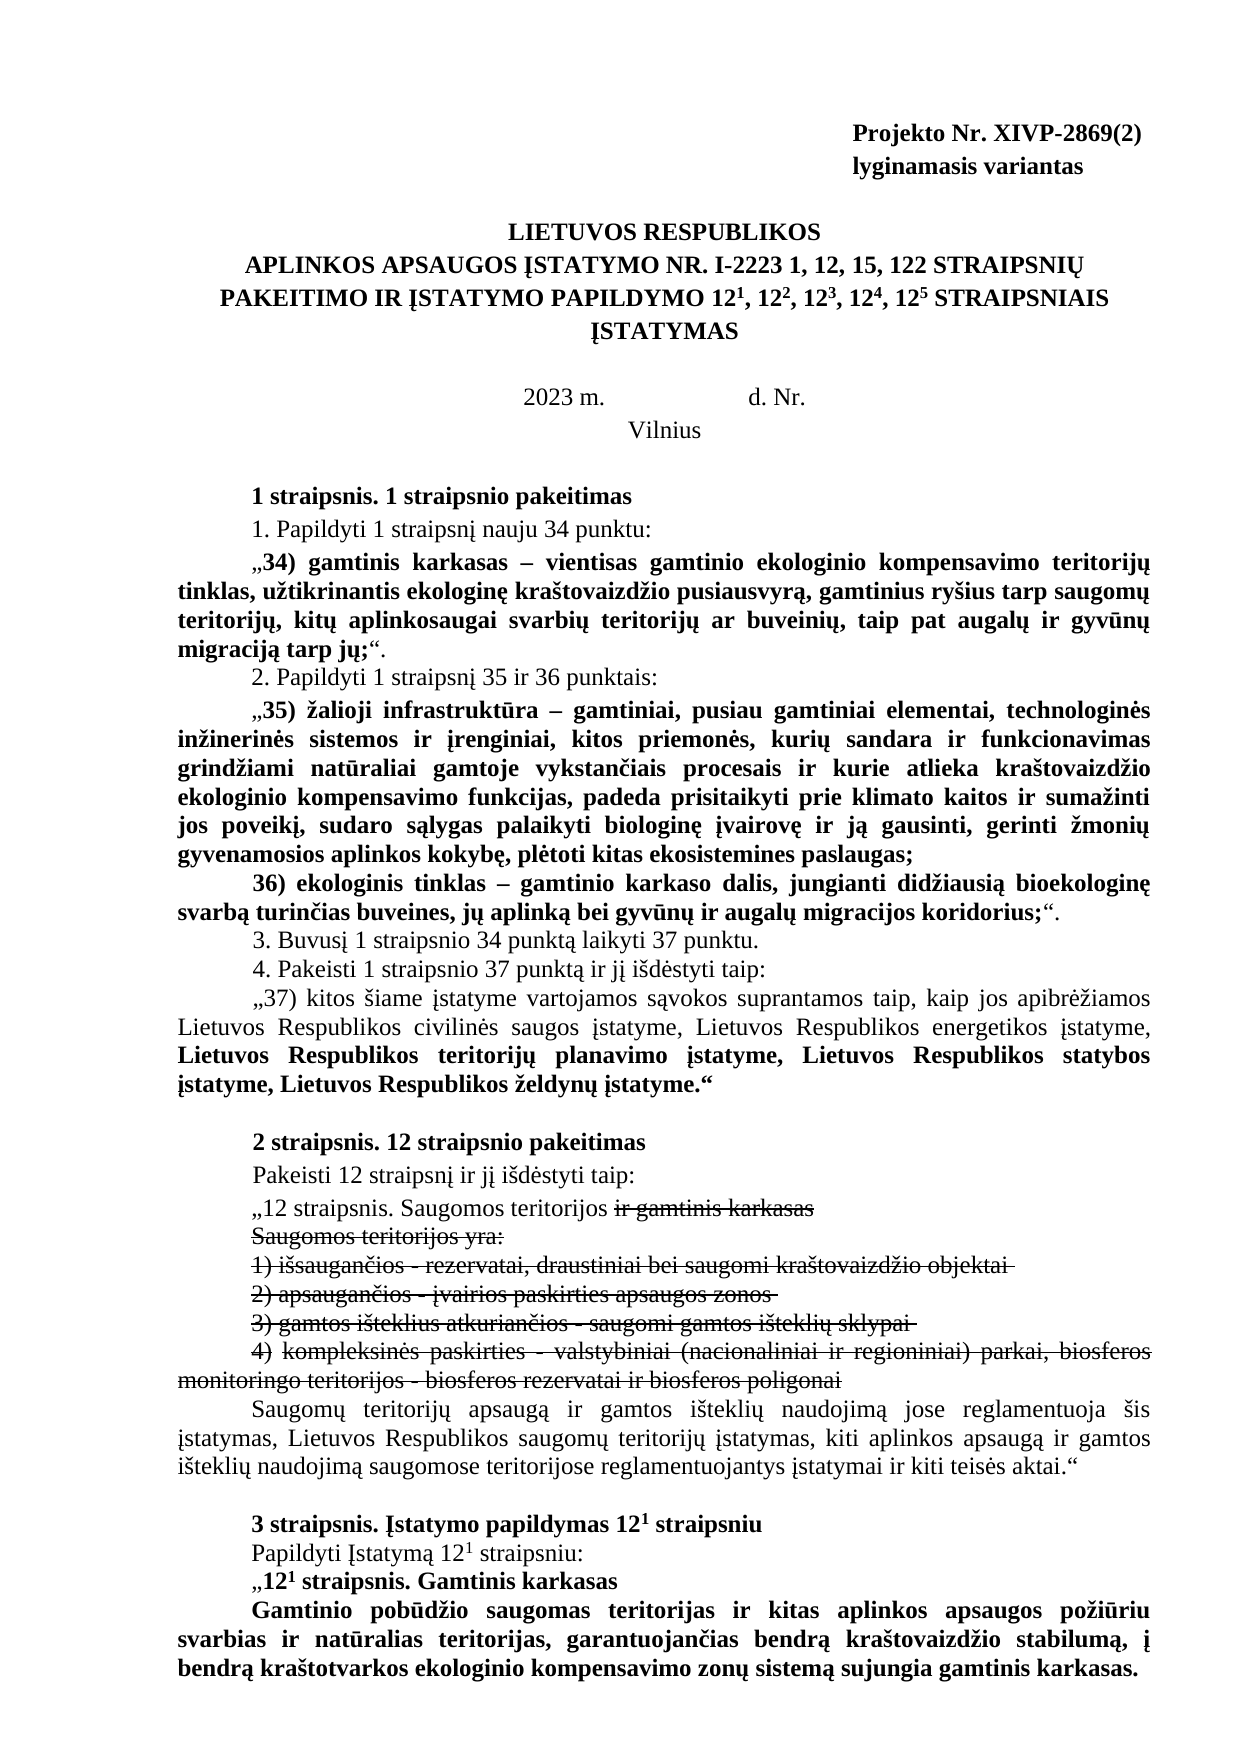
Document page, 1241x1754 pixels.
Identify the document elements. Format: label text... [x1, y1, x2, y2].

text 3) gamtos išteklius atkuriančios - saugomi gamtos išteklių sklypai [177, 1308, 1152, 1336]
text Pakeisti 12 straipsnį ir jį išdėstyti taip: [177, 1160, 1152, 1188]
text „35) žalioji infrastruktūra – gamtiniai, pusiau gamtiniai elementai, technologinės inžinerinės sistemos ir įrenginiai, kitos priemonės, kurių sandara ir funkcionavimas grindžiami natūraliai gamtoje vykstančiais procesais ir kurie atlieka kraštovaizdžio ekologinio kompensavimo funkcijas, padeda prisitaikyti prie klimato kaitos ir sumažinti jos poveikį, sudaro sąlygas palaikyti biologinę įvairovę ir ją gausinti, gerinti žmonių gyvenamosios aplinkos kokybę, plėtoti kitas ekosistemines paslaugas; [177, 695, 1152, 868]
text 4) kompleksinės paskirties - valstybiniai (nacionaliniai ir regioniniai) parkai, biosferos monitoringo teritorijos - biosferos rezervatai ir biosferos poligonai [177, 1336, 1152, 1394]
text Papildyti Įstatymą 121 straipsniu: [177, 1538, 1152, 1566]
text 1. Papildyti 1 straipsnį nauju 34 punktu: [177, 514, 1152, 543]
text 2) apsaugančios - įvairios paskirties apsaugos zonos [177, 1279, 1152, 1308]
text Vilnius [177, 415, 1152, 444]
text Saugomų teritorijų apsaugą ir gamtos išteklių naudojimą jose reglamentuoja šis įstatymas, Lietuvos Respublikos saugomų teritorijų įstatymas, kiti aplinkos apsaugą ir gamtos išteklių naudojimą saugomose teritorijose reglamentuojantys įstatymai ir kiti teisės aktai.“ [177, 1394, 1152, 1480]
text LIETUVOS RESPUBLIKOS [177, 217, 1152, 246]
text Projekto Nr. XIVP-2869(2) lyginamasis variantas [852, 118, 1152, 180]
text „121 straipsnis. Gamtinis karkasas [177, 1566, 1152, 1595]
text APLINKOS APSAUGOS ĮSTATYMO NR. I-2223 1, 12, 15, 122 STRAIPSNIŲ PAKEITIMO IR ĮSTATYMO PAPILDYMO 121, 122, 123, 124, 125 STRAIPSNIAIS [177, 250, 1152, 312]
text 1 straipsnis. 1 straipsnio pakeitimas [177, 481, 1152, 510]
text 2 straipsnis. 12 straipsnio pakeitimas [177, 1127, 1152, 1155]
text 3 straipsnis. Įstatymo papildymas 121 straipsniu [177, 1509, 1152, 1538]
text „37) kitos šiame įstatyme vartojamos sąvokos suprantamos taip, kaip jos apibrėžiamos Lietuvos Respublikos civilinės saugos įstatyme, Lietuvos Respublikos energetikos įstatyme, Lietuvos Respublikos teritorijų planavimo įstatyme, Lietuvos Respublikos statybos įstatyme, Lietuvos Respublikos želdynų įstatyme.“ [177, 983, 1152, 1098]
text ĮSTATYMAS [177, 316, 1152, 345]
text 36) ekologinis tinklas – gamtinio karkaso dalis, jungianti didžiausią bioekologinę svarbą turinčias buveines, jų aplinką bei gyvūnų ir augalų migracijos koridorius;“. [177, 868, 1152, 925]
text „34) gamtinis karkasas – vientisas gamtinio ekologinio kompensavimo teritorijų tinklas, užtikrinantis ekologinę kraštovaizdžio pusiausvyrą, gamtinius ryšius tarp saugomų teritorijų, kitų aplinkosaugai svarbių teritorijų ar buveinių, taip pat augalų ir gyvūnų migraciją tarp jų;“. [177, 547, 1152, 662]
text „12 straipsnis. Saugomos teritorijos ir gamtinis karkasas [177, 1193, 1152, 1221]
text 3. Buvusį 1 straipsnio 34 punktą laikyti 37 punktu. [177, 925, 1152, 954]
text 1) išsaugančios - rezervatai, draustiniai bei saugomi kraštovaizdžio objektai [177, 1250, 1152, 1279]
text 4. Pakeisti 1 straipsnio 37 punktą ir jį išdėstyti taip: [177, 954, 1152, 983]
text Saugomos teritorijos yra: [177, 1221, 1152, 1250]
text Gamtinio pobūdžio saugomas teritorijas ir kitas aplinkos apsaugos požiūriu svarbias ir natūralias teritorijas, garantuojančias bendrą kraštovaizdžio stabilumą, į bendrą kraštotvarkos ekologinio kompensavimo zonų sistemą sujungia gamtinis karkasas. [177, 1595, 1152, 1681]
text 2023 m. d. Nr. [177, 382, 1152, 411]
text 2. Papildyti 1 straipsnį 35 ir 36 punktais: [177, 662, 1152, 691]
